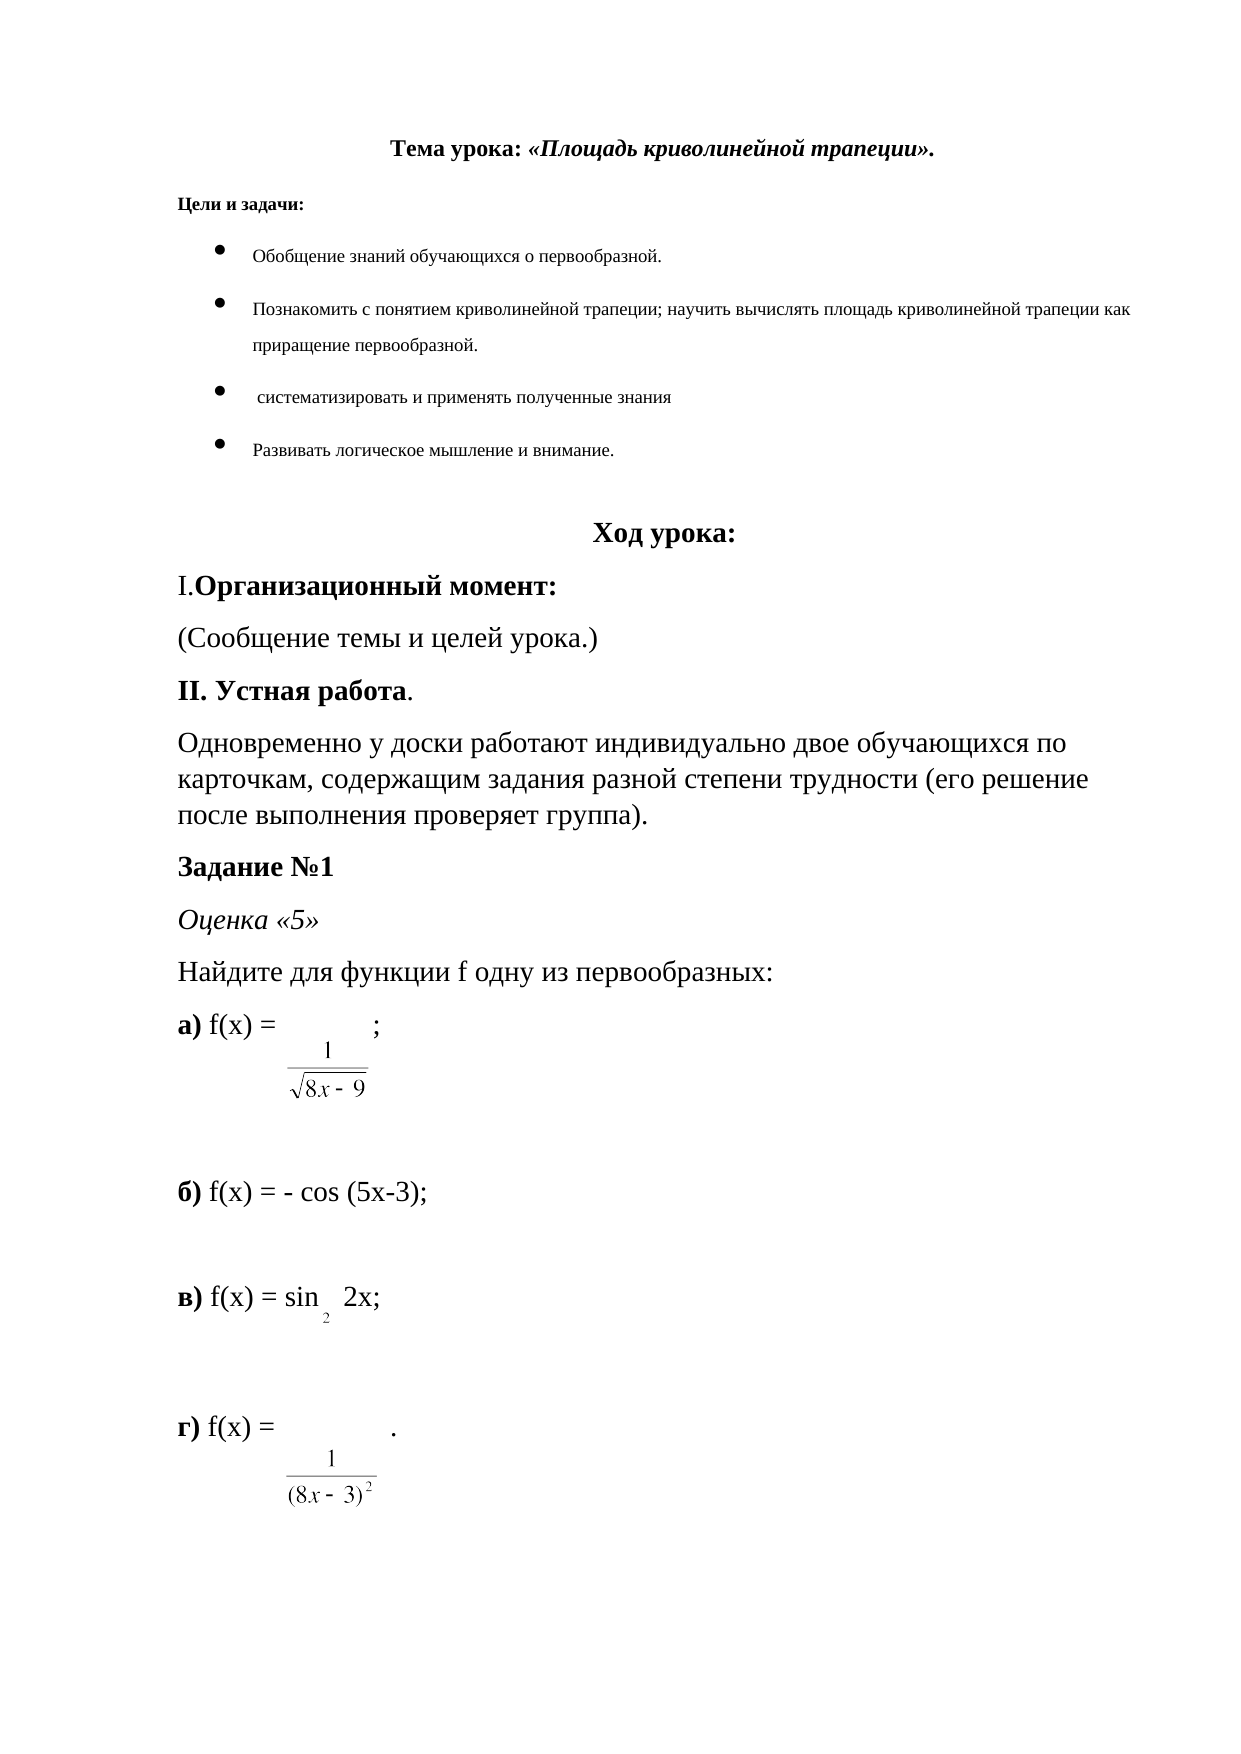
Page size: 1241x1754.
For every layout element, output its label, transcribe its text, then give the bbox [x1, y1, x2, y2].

text I.Организационный момент: [177, 568, 1152, 601]
text Найдите для функции f одну из первообразных: [177, 954, 1152, 988]
picture [283, 1034, 373, 1104]
text Тема урока: «Площадь криволинейной трапеции». [177, 118, 1152, 161]
text II. Устная работа. [177, 673, 1152, 706]
text Ход урока: [177, 515, 1152, 549]
list Обобщение знаний обучающихся о первообразной. [215, 233, 1152, 267]
list систематизировать и применять полученные знания [215, 374, 1152, 408]
picture [282, 1436, 390, 1514]
text Одновременно у доски работают индивидуально двое обучающихся по карточкам, содержащим задания разной степени трудности (его решение после выполнения проверяет группа). [177, 725, 1152, 831]
list Развивать логическое мышление и внимание. [215, 427, 1152, 496]
text а) f(x) = ; [177, 1007, 1152, 1103]
text г) f(x) = . [177, 1409, 1152, 1513]
text Оценка «5» [177, 902, 1152, 936]
text б) f(x) = - cos (5x-3); [177, 1174, 1152, 1208]
picture [318, 1306, 336, 1339]
text в) f(x) = sin 2x; [177, 1279, 1152, 1338]
text (Сообщение темы и целей урока.) [177, 620, 1152, 654]
text Цели и задачи: [177, 181, 1152, 214]
list Познакомить с понятием криволинейной трапеции; научить вычислять площадь криволинейной трапеции как приращение первообразной. [215, 286, 1152, 355]
text Задание №1 [177, 849, 1152, 883]
